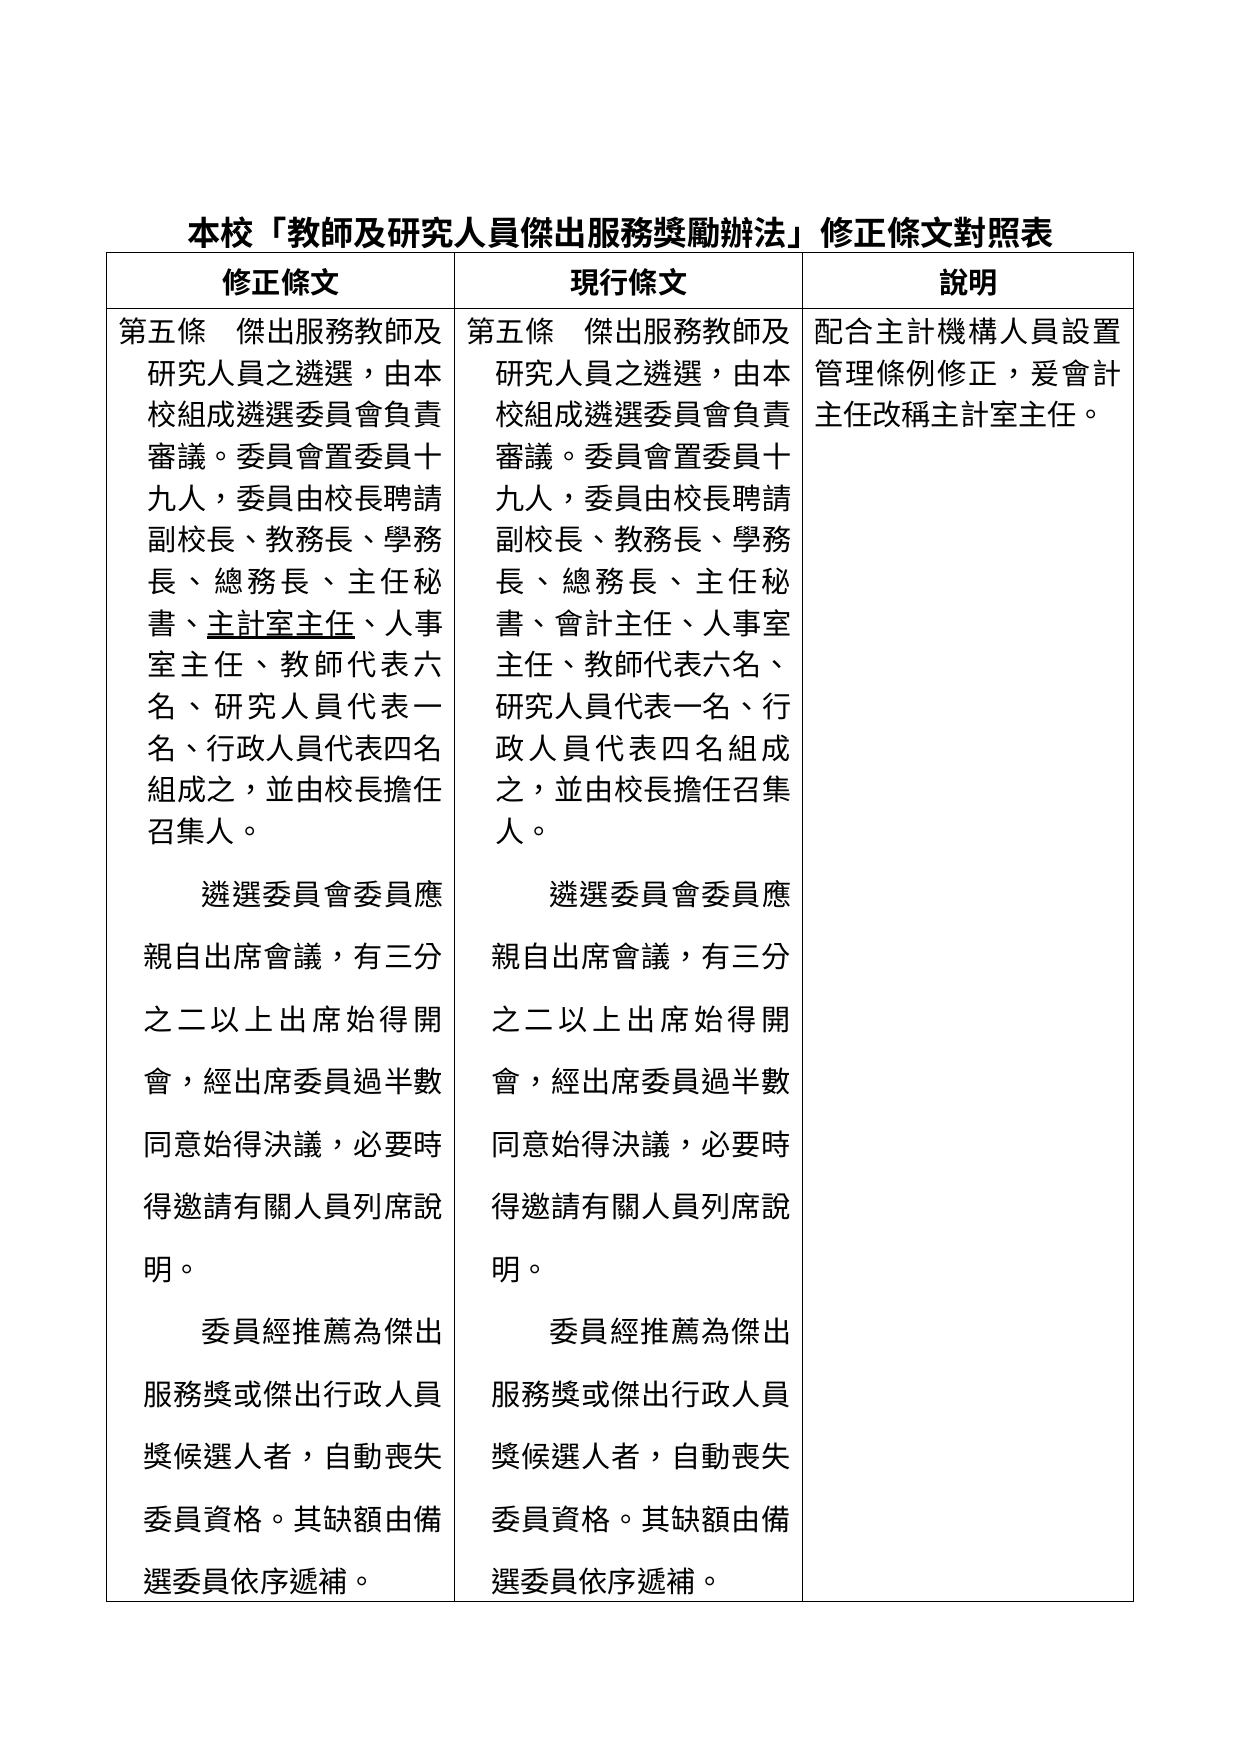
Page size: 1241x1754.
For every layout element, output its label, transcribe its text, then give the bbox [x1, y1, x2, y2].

table_cell 配合主計機構人員設置管理條例修正，爰會計主任改稱主計室主任。 [803, 309, 1133, 1601]
table_cell 第五條 傑出服務教師及研究人員之遴選，由本校組成遴選委員會負責審議。委員會置委員十九人，委員由校長聘請副校長、教務長、學務長、總務長、主任秘書、會計主任、人事室主任、教師代表六名、研究人員代表一名、行政人員代表四名組成之，並由校長擔任召集人。 遴選委員會委員應親自出席會議，有三分之二以上出席始得開會，經出席委員過半數同意始得決議，必要時得邀請有關人員列席說明。 委員經推薦為傑出服務獎或傑出行政人員獎候選人者，自動喪失委員資格。其缺額由備選委員依序遞補。 [455, 309, 802, 1601]
table_header 說明 [803, 253, 1133, 308]
table_cell 第五條 傑出服務教師及研究人員之遴選，由本校組成遴選委員會負責審議。委員會置委員十九人，委員由校長聘請副校長、教務長、學務長、總務長、主任秘書、主計室主任、人事室主任、教師代表六名、研究人員代表一名、行政人員代表四名組成之，並由校長擔任召集人。 遴選委員會委員應親自出席會議，有三分之二以上出席始得開會，經出席委員過半數同意始得決議，必要時得邀請有關人員列席說明。 委員經推薦為傑出服務獎或傑出行政人員獎候選人者，自動喪失委員資格。其缺額由備選委員依序遞補。 [107, 309, 454, 1601]
table_header 修正條文 [107, 253, 454, 308]
table_header 現行條文 [455, 253, 802, 308]
text 本校「教師及研究人員傑出服務獎勵辦法」修正條文對照表 [118, 189, 1122, 252]
